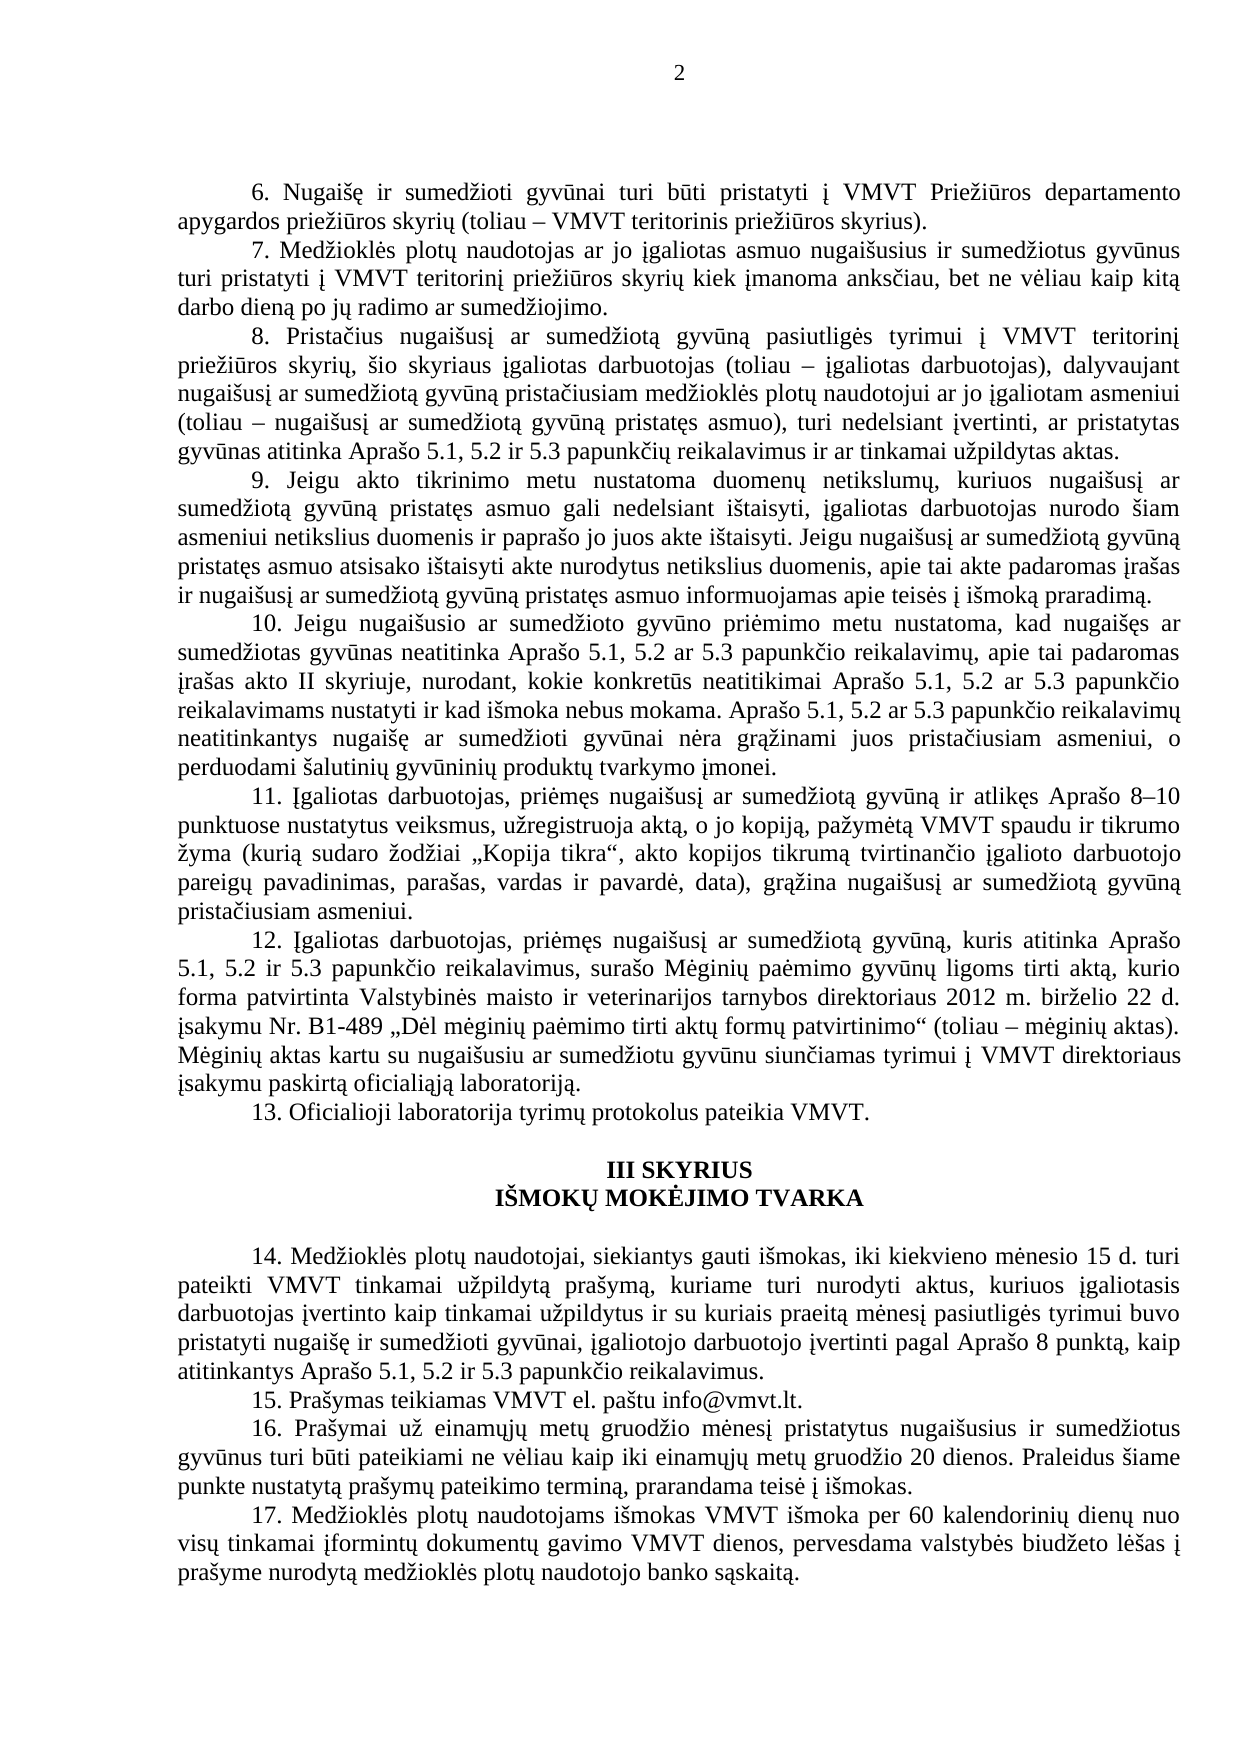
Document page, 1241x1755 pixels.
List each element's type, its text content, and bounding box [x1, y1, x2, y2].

text 9. Jeigu akto tikrinimo metu nustatoma duomenų netikslumų, kuriuos nugaišusį ar sumedžiotą gyvūną pristatęs asmuo gali nedelsiant ištaisyti, įgaliotas darbuotojas nurodo šiam asmeniui netikslius duomenis ir paprašo jo juos akte ištaisyti. Jeigu nugaišusį ar sumedžiotą gyvūną pristatęs asmuo atsisako ištaisyti akte nurodytus netikslius duomenis, apie tai akte padaromas įrašas ir nugaišusį ar sumedžiotą gyvūną pristatęs asmuo informuojamas apie teisės į išmoką praradimą. [177, 465, 1181, 608]
text 12. Įgaliotas darbuotojas, priėmęs nugaišusį ar sumedžiotą gyvūną, kuris atitinka Aprašo 5.1, 5.2 ir 5.3 papunkčio reikalavimus, surašo Mėginių paėmimo gyvūnų ligoms tirti aktą, kurio forma patvirtinta Valstybinės maisto ir veterinarijos tarnybos direktoriaus 2012 m. birželio 22 d. įsakymu Nr. B1-489 „Dėl mėginių paėmimo tirti aktų formų patvirtinimo“ (toliau – mėginių aktas). Mėginių aktas kartu su nugaišusiu ar sumedžiotu gyvūnu siunčiamas tyrimui į VMVT direktoriaus įsakymu paskirtą oficialiąją laboratoriją. [177, 925, 1181, 1097]
text 8. Pristačius nugaišusį ar sumedžiotą gyvūną pasiutligės tyrimui į VMVT teritorinį priežiūros skyrių, šio skyriaus įgaliotas darbuotojas (toliau – įgaliotas darbuotojas), dalyvaujant nugaišusį ar sumedžiotą gyvūną pristačiusiam medžioklės plotų naudotojui ar jo įgaliotam asmeniui (toliau – nugaišusį ar sumedžiotą gyvūną pristatęs asmuo), turi nedelsiant įvertinti, ar pristatytas gyvūnas atitinka Aprašo 5.1, 5.2 ir 5.3 papunkčių reikalavimus ir ar tinkamai užpildytas aktas. [177, 321, 1181, 465]
text 14. Medžioklės plotų naudotojai, siekiantys gauti išmokas, iki kiekvieno mėnesio 15 d. turi pateikti VMVT tinkamai užpildytą prašymą, kuriame turi nurodyti aktus, kuriuos įgaliotasis darbuotojas įvertinto kaip tinkamai užpildytus ir su kuriais praeitą mėnesį pasiutligės tyrimui buvo pristatyti nugaišę ir sumedžioti gyvūnai, įgaliotojo darbuotojo įvertinti pagal Aprašo 8 punktą, kaip atitinkantys Aprašo 5.1, 5.2 ir 5.3 papunkčio reikalavimus. [177, 1241, 1181, 1385]
text III SKYRIUS [177, 1155, 1181, 1183]
text 16. Prašymai už einamųjų metų gruodžio mėnesį pristatytus nugaišusius ir sumedžiotus gyvūnus turi būti pateikiami ne vėliau kaip iki einamųjų metų gruodžio 20 dienos. Praleidus šiame punkte nustatytą prašymų pateikimo terminą, prarandama teisė į išmokas. [177, 1413, 1181, 1500]
text IŠMOKŲ MOKĖJIMO TVARKA [177, 1183, 1181, 1212]
text 15. Prašymas teikiamas VMVT el. paštu info@vmvt.lt. [177, 1385, 1181, 1413]
text 13. Oficialioji laboratorija tyrimų protokolus pateikia VMVT. [177, 1097, 1181, 1126]
text 17. Medžioklės plotų naudotojams išmokas VMVT išmoka per 60 kalendorinių dienų nuo visų tinkamai įformintų dokumentų gavimo VMVT dienos, pervesdama valstybės biudžeto lėšas į prašyme nurodytą medžioklės plotų naudotojo banko sąskaitą. [177, 1500, 1181, 1586]
text 10. Jeigu nugaišusio ar sumedžioto gyvūno priėmimo metu nustatoma, kad nugaišęs ar sumedžiotas gyvūnas neatitinka Aprašo 5.1, 5.2 ar 5.3 papunkčio reikalavimų, apie tai padaromas įrašas akto II skyriuje, nurodant, kokie konkretūs neatitikimai Aprašo 5.1, 5.2 ar 5.3 papunkčio reikalavimams nustatyti ir kad išmoka nebus mokama. Aprašo 5.1, 5.2 ar 5.3 papunkčio reikalavimų neatitinkantys nugaišę ar sumedžioti gyvūnai nėra grąžinami juos pristačiusiam asmeniui, o perduodami šalutinių gyvūninių produktų tvarkymo įmonei. [177, 608, 1181, 781]
text 7. Medžioklės plotų naudotojas ar jo įgaliotas asmuo nugaišusius ir sumedžiotus gyvūnus turi pristatyti į VMVT teritorinį priežiūros skyrių kiek įmanoma anksčiau, bet ne vėliau kaip kitą darbo dieną po jų radimo ar sumedžiojimo. [177, 235, 1181, 321]
text 11. Įgaliotas darbuotojas, priėmęs nugaišusį ar sumedžiotą gyvūną ir atlikęs Aprašo 8–10 punktuose nustatytus veiksmus, užregistruoja aktą, o jo kopiją, pažymėtą VMVT spaudu ir tikrumo žyma (kurią sudaro žodžiai „Kopija tikra“, akto kopijos tikrumą tvirtinančio įgalioto darbuotojo pareigų pavadinimas, parašas, vardas ir pavardė, data), grąžina nugaišusį ar sumedžiotą gyvūną pristačiusiam asmeniui. [177, 781, 1181, 925]
text 6. Nugaišę ir sumedžioti gyvūnai turi būti pristatyti į VMVT Priežiūros departamento apygardos priežiūros skyrių (toliau – VMVT teritorinis priežiūros skyrius). [177, 177, 1181, 235]
